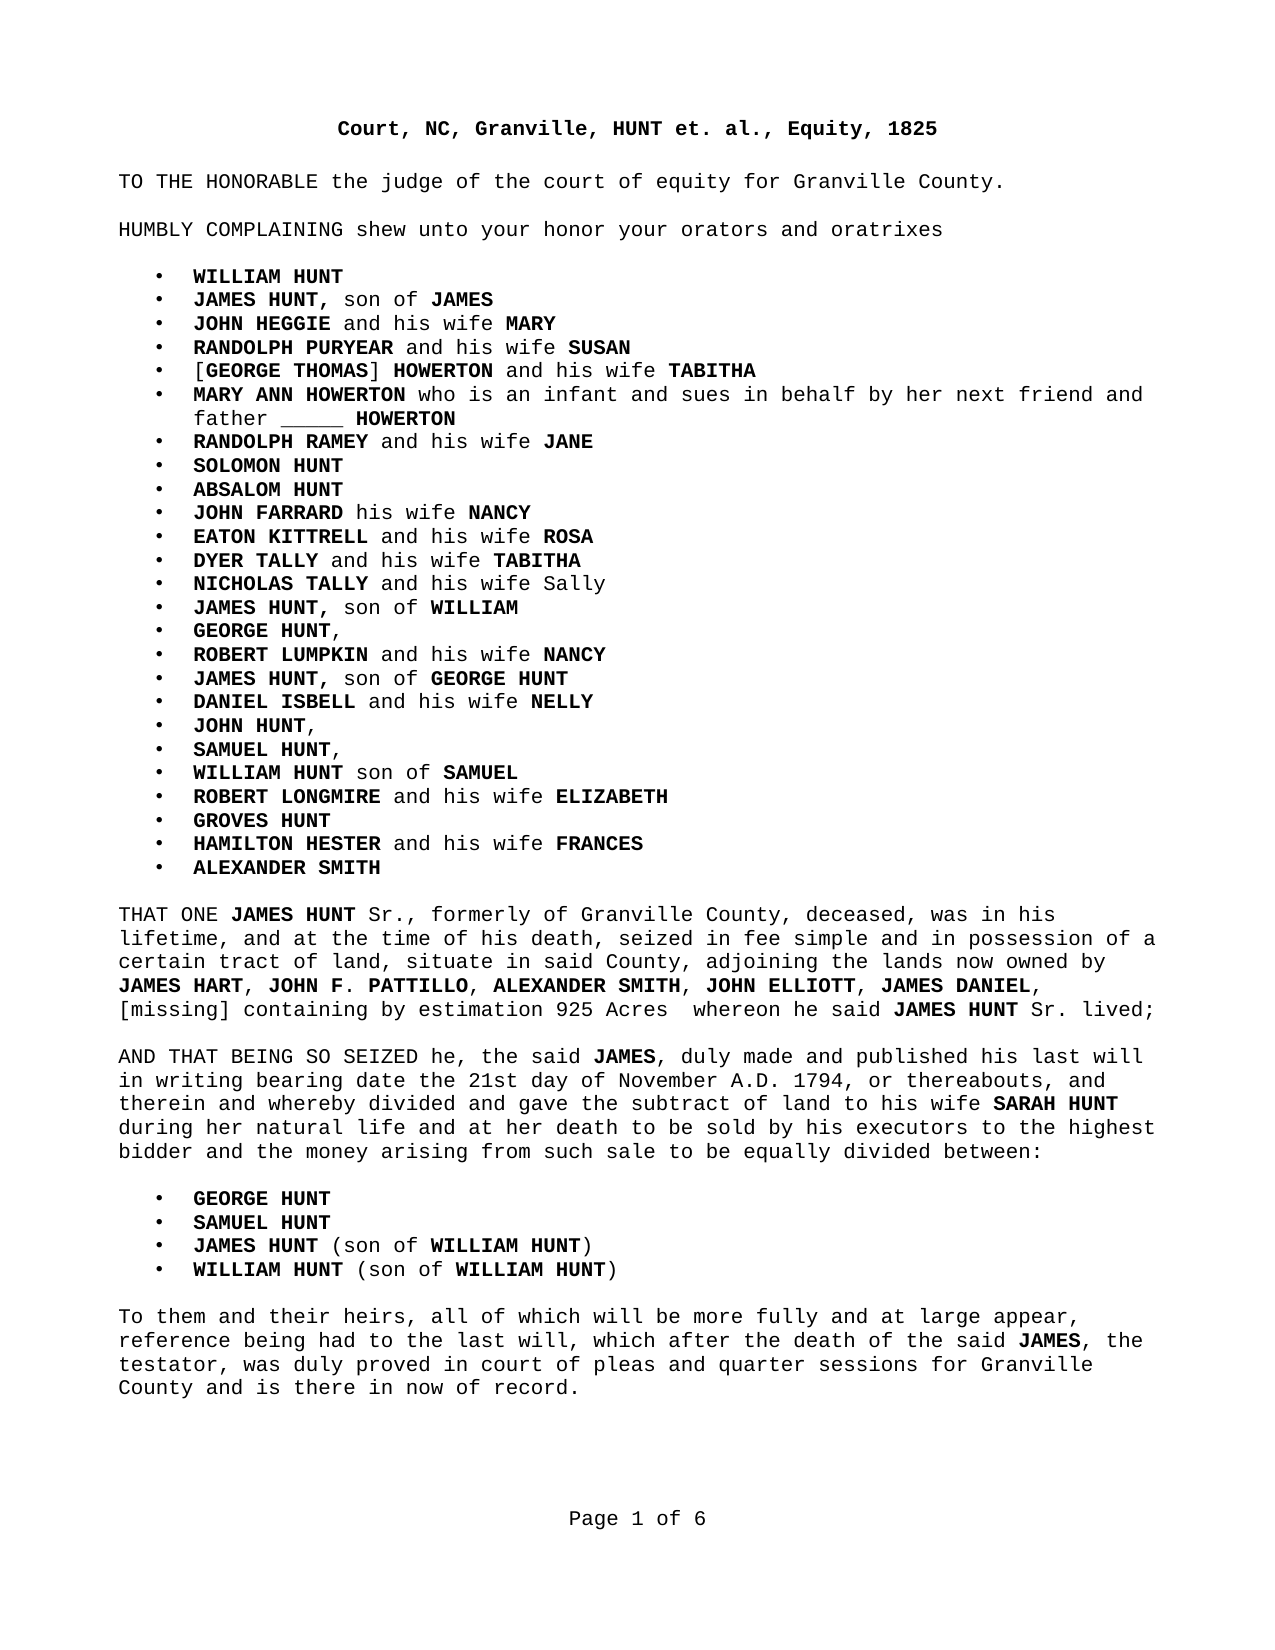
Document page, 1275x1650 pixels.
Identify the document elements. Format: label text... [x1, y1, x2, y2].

text To them and their heirs, all of which will be more fully and at large appear, reference being had to the last will, which after the death of the said JAMES, the testator, was duly proved in court of pleas and quarter sessions for Granville County and is there in now of record. [118, 1306, 1157, 1401]
list JOHN HEGGIE and his wife MARY [156, 313, 1157, 337]
list SOLOMON HUNT [156, 455, 1157, 479]
list DYER TALLY and his wife TABITHA [156, 549, 1157, 573]
text THAT ONE JAMES HUNT Sr., formerly of Granville County, deceased, was in his lifetime, and at the time of his death, seized in fee simple and in possession of a certain tract of land, situate in said County, adjoining the lands now owned by JAMES HART, JOHN F. PATTILLO, ALEXANDER SMITH, JOHN ELLIOTT, JAMES DANIEL, [missing] containing by estimation 925 Acres whereon he said JAMES HUNT Sr. lived; [118, 904, 1157, 1022]
list ROBERT LONGMIRE and his wife ELIZABETH [156, 786, 1157, 810]
list WILLIAM HUNT (son of WILLIAM HUNT) [156, 1259, 1157, 1283]
list JAMES HUNT, son of JAMES [156, 289, 1157, 313]
list GROVEs HUNT [156, 810, 1157, 833]
list HAMILTON HESTER and his wife FRANCES [156, 833, 1157, 857]
list RANDOLPH RAMEY and his wife JANE [156, 431, 1157, 455]
text TO The Honorable the judge of the court of equity for Granville County. [118, 171, 1157, 195]
list EATON KITTRELL and his wife ROSA [156, 526, 1157, 549]
list GEORGE HUNT, [156, 621, 1157, 644]
list [GEORGE THOMAS] HOWERTON and his wife TABITHA [156, 360, 1157, 384]
list ROBERT LUMPKIN and his wife NANCY [156, 644, 1157, 668]
list JAMES HUNT (son of WILLIAM HUNT) [156, 1235, 1157, 1259]
list ABSALOM HUNT [156, 479, 1157, 502]
list RANDOLPH PURYEAR and his wife SUSAN [156, 337, 1157, 360]
list WILLIAM HUNT son of SAMUEL [156, 762, 1157, 786]
list SAMUEL HUNT [156, 1212, 1157, 1235]
list ALEXANDER SMITH [156, 857, 1157, 881]
list MARY ANN HOWERTON who is an infant and sues in behalf by her next friend and father _____ HOWERTON [156, 384, 1157, 431]
text humbly complaining shew unto your honor your orators and oratrixes [118, 218, 1157, 242]
list JOHN HUNT, [156, 715, 1157, 739]
list JOHN FARRARD his wife NANCY [156, 502, 1157, 526]
list SAMUEL HUNT, [156, 739, 1157, 762]
list JAMES HUNT, son of GEORGE HUNT [156, 668, 1157, 691]
list NICHOLAS TALLY and his wife Sally [156, 573, 1157, 597]
list GEORGE HUNT [156, 1188, 1157, 1212]
list WILLIAM HUNT [156, 266, 1157, 289]
list DANIEL ISBELL and his wife NELLY [156, 691, 1157, 715]
list JAMES HUNT, son of WILLIAM [156, 597, 1157, 621]
text and that being so seized he, the said JAMES, duly made and published his last will in writing bearing date the 21st day of November A.D. 1794, or thereabouts, and therein and whereby divided and gave the subtract of land to his wife SARAH HUNT during her natural life and at her death to be sold by his executors to the highest bidder and the money arising from such sale to be equally divided between: [118, 1046, 1157, 1164]
